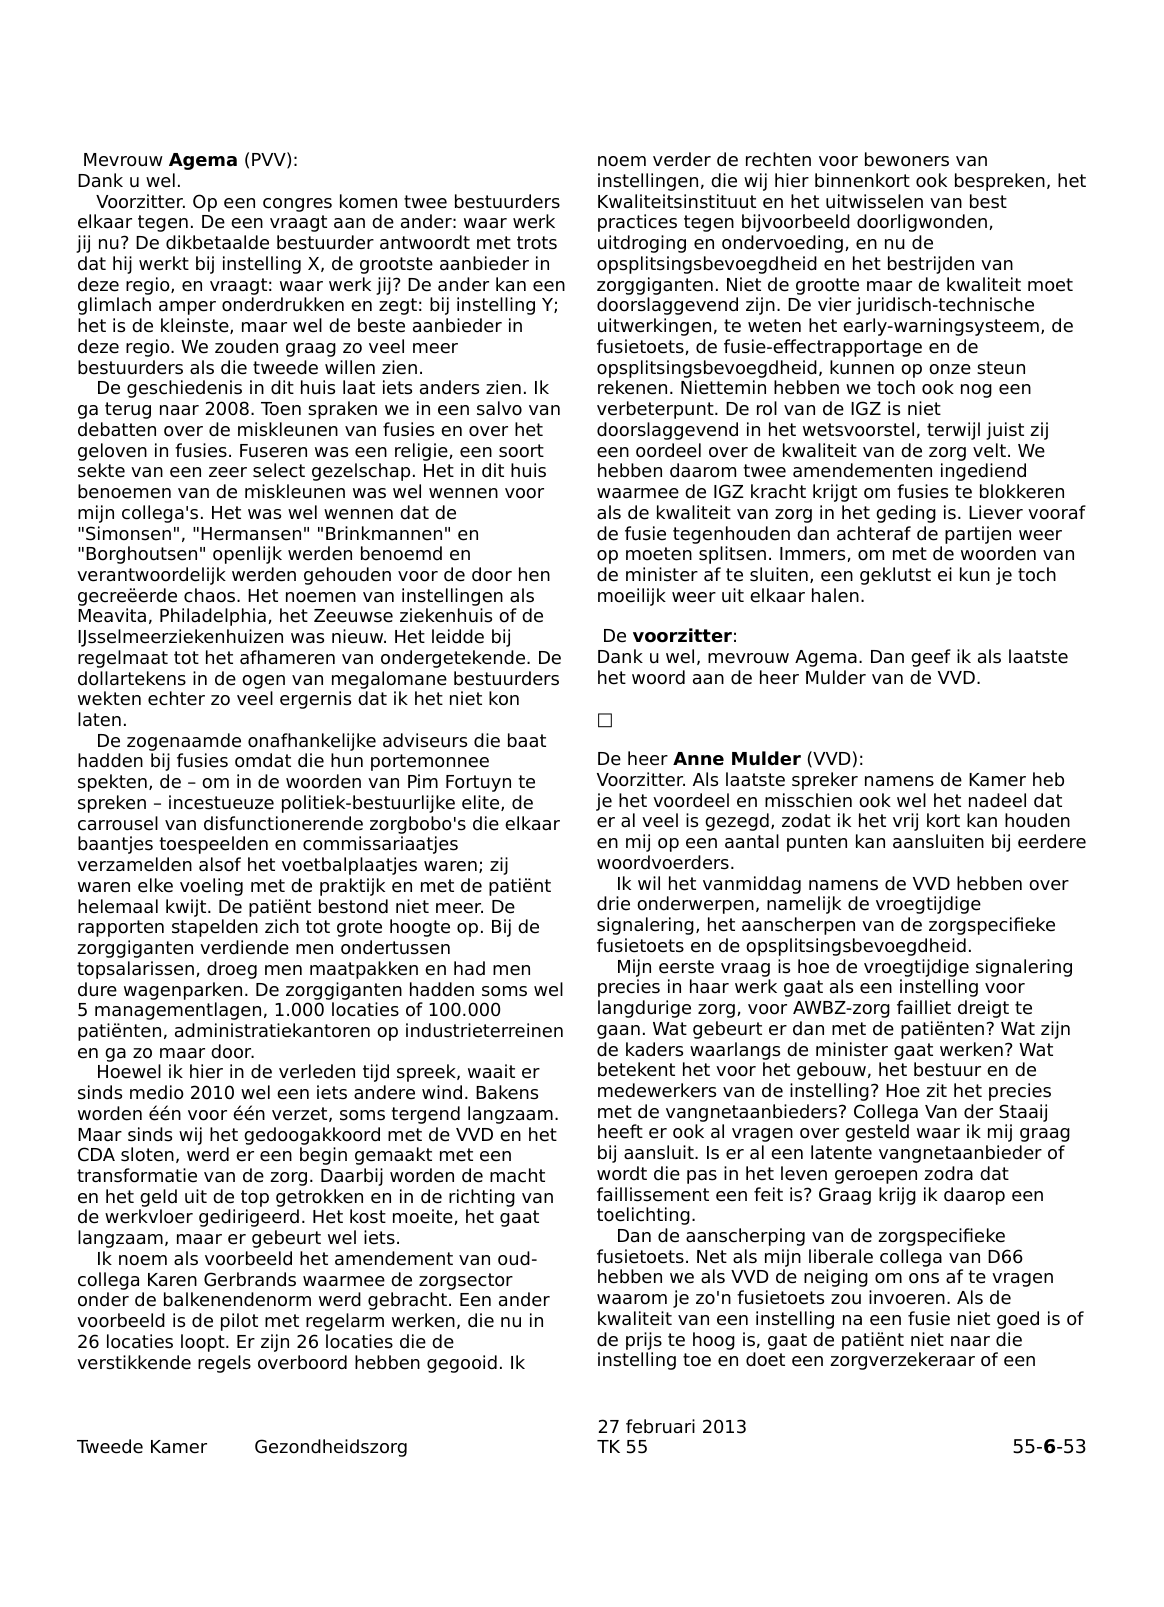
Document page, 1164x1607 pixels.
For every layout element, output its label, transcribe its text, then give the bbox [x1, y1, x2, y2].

text Voorzitter. Op een congres komen twee bestuurders elkaar tegen. De een vraagt aan de ander: waar werk jij nu? De dikbetaalde bestuurder antwoordt met trots dat hij werkt bij instelling X, de grootste aanbieder in deze regio, en vraagt: waar werk jij? De ander kan een glimlach amper onderdrukken en zegt: bij instelling Y; het is de kleinste, maar wel de beste aanbieder in deze regio. We zouden graag zo veel meer bestuurders als die tweede willen zien. [77, 192, 567, 378]
text Mevrouw Agema (PVV): [77, 150, 567, 171]
text De zogenaamde onafhankelijke adviseurs die baat hadden bij fusies omdat die hun portemonnee spekten, de – om in de woorden van Pim Fortuyn te spreken – incestueuze politiek-bestuurlijke elite, de carrousel van disfunctionerende zorgbobo's die elkaar baantjes toespeelden en commissariaatjes verzamelden alsof het voetbalplaatjes waren; zij waren elke voeling met de praktijk en met de patiënt helemaal kwijt. De patiënt bestond niet meer. De rapporten stapelden zich tot grote hoogte op. Bij de zorggiganten verdiende men ondertussen topsalarissen, droeg men maatpakken en had men dure wagenparken. De zorggiganten hadden soms wel 5 managementlagen, 1.000 locaties of 100.000 patiënten, administratiekantoren op industrieterreinen en ga zo maar door. [77, 731, 567, 1062]
text De geschiedenis in dit huis laat iets anders zien. Ik ga terug naar 2008. Toen spraken we in een salvo van debatten over de miskleunen van fusies en over het geloven in fusies. Fuseren was een religie, een soort sekte van een zeer select gezelschap. Het in dit huis benoemen van de miskleunen was wel wennen voor mijn collega's. Het was wel wennen dat de "Simonsen", "Hermansen" "Brinkmannen" en "Borghoutsen" openlijk werden benoemd en verantwoordelijk werden gehouden voor de door hen gecreëerde chaos. Het noemen van instellingen als Meavita, Philadelphia, het Zeeuwse ziekenhuis of de IJsselmeerziekenhuizen was nieuw. Het leidde bij regelmaat tot het afhameren van ondergetekende. De dollartekens in de ogen van megalomane bestuurders wekten echter zo veel ergernis dat ik het niet kon laten. [77, 378, 567, 731]
text Mijn eerste vraag is hoe de vroegtijdige signalering precies in haar werk gaat als een instelling voor langdurige zorg, voor AWBZ-zorg failliet dreigt te gaan. Wat gebeurt er dan met de patiënten? Wat zijn de kaders waarlangs de minister gaat werken? Wat betekent het voor het gebouw, het bestuur en de medewerkers van de instelling? Hoe zit het precies met de vangnetaanbieders? Collega Van der Staaij heeft er ook al vragen over gesteld waar ik mij graag bij aansluit. Is er al een latente vangnetaanbieder of wordt die pas in het leven geroepen zodra dat faillissement een feit is? Graag krijg ik daarop een toelichting. [596, 956, 1087, 1226]
text De heer Anne Mulder (VVD): [596, 749, 1087, 770]
text Voorzitter. Als laatste spreker namens de Kamer heb je het voordeel en misschien ook wel het nadeel dat er al veel is gezegd, zodat ik het vrij kort kan houden en mij op een aantal punten kan aansluiten bij eerdere woordvoerders. [596, 770, 1087, 873]
text noem verder de rechten voor bewoners van instellingen, die wij hier binnenkort ook bespreken, het Kwaliteitsinstituut en het uitwisselen van best practices tegen bijvoorbeeld doorligwonden, uitdroging en ondervoeding, en nu de opsplitsingsbevoegdheid en het bestrijden van zorggiganten. Niet de grootte maar de kwaliteit moet doorslaggevend zijn. De vier juridisch-technische uitwerkingen, te weten het early-warningsysteem, de fusietoets, de fusie-effectrapportage en de opsplitsingsbevoegdheid, kunnen op onze steun rekenen. Niettemin hebben we toch ook nog een verbeterpunt. De rol van de IGZ is niet doorslaggevend in het wetsvoorstel, terwijl juist zij een oordeel over de kwaliteit van de zorg velt. We hebben daarom twee amendementen ingediend waarmee de IGZ kracht krijgt om fusies te blokkeren als de kwaliteit van zorg in het geding is. Liever vooraf de fusie tegenhouden dan achteraf de partijen weer op moeten splitsen. Immers, om met de woorden van de minister af te sluiten, een geklutst ei kun je toch moeilijk weer uit elkaar halen. [596, 150, 1087, 606]
text Ik noem als voorbeeld het amendement van oud-collega Karen Gerbrands waarmee de zorgsector onder de balkenendenorm werd gebracht. Een ander voorbeeld is de pilot met regelarm werken, die nu in 26 locaties loopt. Er zijn 26 locaties die de verstikkende regels overboord hebben gegooid. Ik [77, 1249, 567, 1373]
text Hoewel ik hier in de verleden tijd spreek, waait er sinds medio 2010 wel een iets andere wind. Bakens worden één voor één verzet, soms tergend langzaam. Maar sinds wij het gedoogakkoord met de VVD en het CDA sloten, werd er een begin gemaakt met een transformatie van de zorg. Daarbij worden de macht en het geld uit de top getrokken en in de richting van de werkvloer gedirigeerd. Het kost moeite, het gaat langzaam, maar er gebeurt wel iets. [77, 1062, 567, 1249]
text Ik wil het vanmiddag namens de VVD hebben over drie onderwerpen, namelijk de vroegtijdige signalering, het aanscherpen van de zorgspecifieke fusietoets en de opsplitsingsbevoegdheid. [596, 873, 1087, 956]
text Dan de aanscherping van de zorgspecifieke fusietoets. Net als mijn liberale collega van D66 hebben we als VVD de neiging om ons af te vragen waarom je zo'n fusietoets zou invoeren. Als de kwaliteit van een instelling na een fusie niet goed is of de prijs te hoog is, gaat de patiënt niet naar die instelling toe en doet een zorgverzekeraar of een [596, 1226, 1087, 1371]
text De voorzitter: [596, 626, 1087, 647]
text Dank u wel, mevrouw Agema. Dan geef ik als laatste het woord aan de heer Mulder van de VVD. [596, 647, 1087, 688]
text Dank u wel. [77, 171, 567, 192]
text □ [596, 708, 1087, 729]
